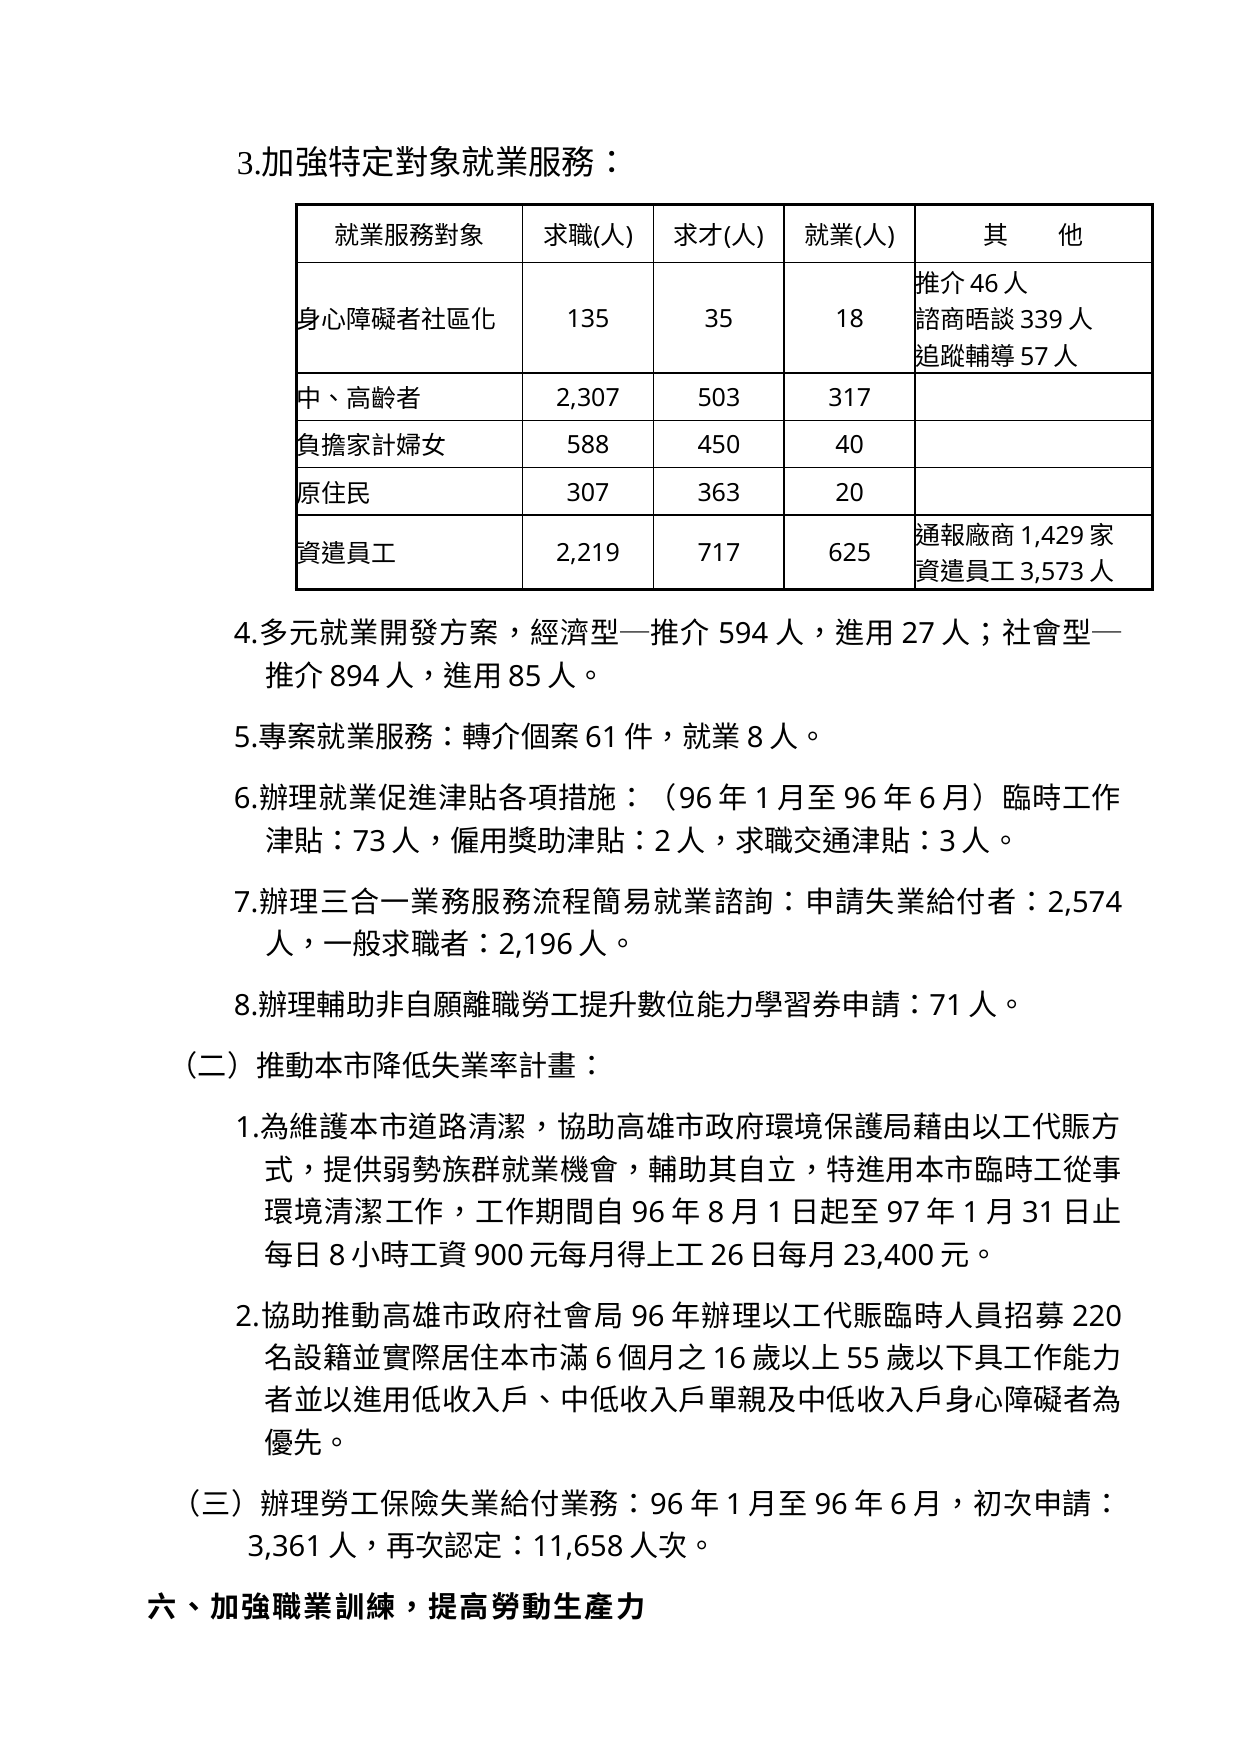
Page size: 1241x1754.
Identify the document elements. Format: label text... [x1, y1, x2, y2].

table_cell 原住民 [298, 468, 522, 514]
text 1.為維護本市道路清潔，協助高雄市政府環境保護局藉由以工代賑方式，提供弱勢族群就業機會，輔助其自立，特進用本市臨時工從事環境清潔工作，工作期間自96年8月1日起至97年1月31日止，每日8小時工資900元每月得上工26日每月23,400元。 [235, 1104, 1122, 1273]
text （三）辦理勞工保險失業給付業務：96年1月至96年6月，初次申請：3,361人，再次認定：11,658人次。 [171, 1480, 1122, 1565]
table_cell [916, 421, 1151, 467]
table_cell 363 [654, 468, 783, 514]
text 8.辦理輔助非自願離職勞工提升數位能力學習券申請：71人。 [234, 982, 1122, 1024]
table_cell 2,307 [523, 374, 653, 419]
table_header 就業(人) [785, 206, 914, 262]
table_header 其 他 [916, 206, 1151, 262]
text 3.加強特定對象就業服務： [237, 136, 1122, 184]
table_cell 資遣員工 [298, 516, 522, 588]
table_cell 307 [523, 468, 653, 514]
table_cell 317 [785, 374, 914, 419]
table_cell 588 [523, 421, 653, 467]
table_cell [916, 468, 1151, 514]
table_header 求職(人) [523, 206, 653, 262]
table_cell 503 [654, 374, 783, 419]
text 7.辦理三合一業務服務流程簡易就業諮詢：申請失業給付者：2,574人，一般求職者：2,196人。 [234, 878, 1122, 963]
text 六、加強職業訓練，提高勞動生產力 [148, 1584, 1122, 1626]
table_cell 40 [785, 421, 914, 467]
table_cell 20 [785, 468, 914, 514]
table_cell 身心障礙者社區化 [298, 263, 522, 372]
text 4.多元就業開發方案，經濟型─推介594人，進用27人；社會型─推介894人，進用85人。 [234, 610, 1122, 695]
table_cell 通報廠商1,429家 資遣員工3,573人 [916, 516, 1151, 588]
text 2.協助推動高雄市政府社會局96年辦理以工代賑臨時人員招募220名設籍並實際居住本市滿6個月之16歲以上55歲以下具工作能力者並以進用低收入戶、中低收入戶單親及中低收入戶身心障礙者為優先。 [235, 1292, 1122, 1462]
table_header 就業服務對象 [298, 206, 522, 262]
table_cell 18 [785, 263, 914, 372]
table_cell 推介46人 諮商晤談339人 追蹤輔導57人 [916, 263, 1151, 372]
table_header 求才(人) [654, 206, 783, 262]
table_cell 135 [523, 263, 653, 372]
text 5.專案就業服務：轉介個案61件，就業8人。 [234, 713, 1122, 756]
text 6.辦理就業促進津貼各項措施：（96年1月至96年6月）臨時工作津貼：73人，僱用獎助津貼：2人，求職交通津貼：3人。 [234, 775, 1122, 859]
text （二）推動本市降低失業率計畫： [168, 1043, 1122, 1085]
table_cell 2,219 [523, 516, 653, 588]
table_cell 35 [654, 263, 783, 372]
table_cell 717 [654, 516, 783, 588]
table_cell [916, 374, 1151, 419]
table_cell 中、高齡者 [298, 374, 522, 419]
table_cell 450 [654, 421, 783, 467]
table_cell 負擔家計婦女 [298, 421, 522, 467]
table_cell 625 [785, 516, 914, 588]
